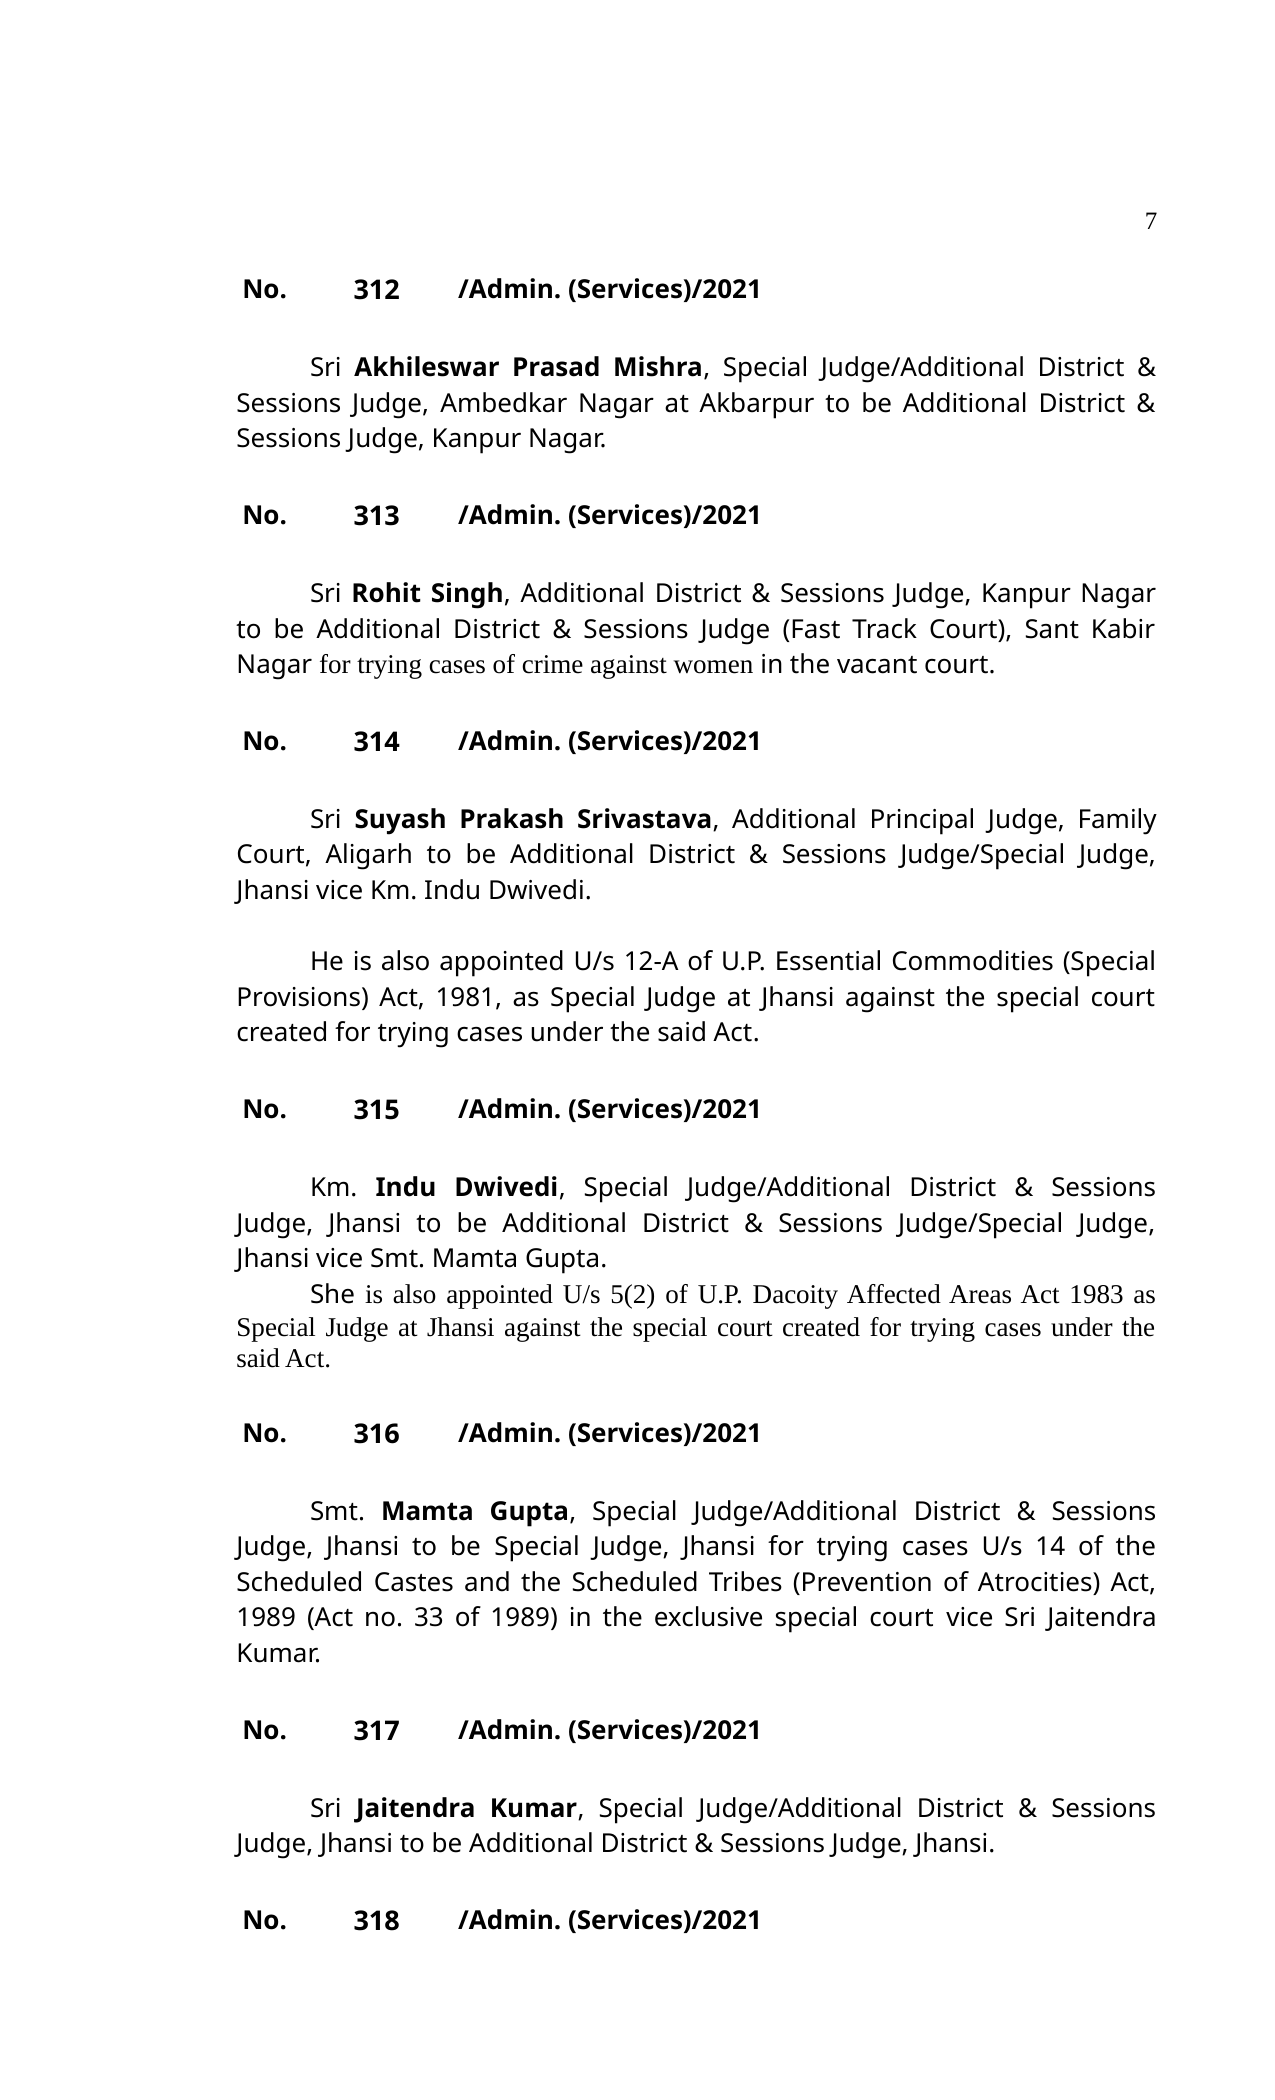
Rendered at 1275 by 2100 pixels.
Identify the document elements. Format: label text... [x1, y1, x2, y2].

table_header No. [236, 1706, 310, 1754]
table_header [310, 265, 452, 313]
text Sri Akhileswar Prasad Mishra, Special Judge/Additional District & Sessions Judge, Ambedkar Nagar at Akbarpur to be Additional District & Sessions Judge, Kanpur Nagar. [236, 349, 1157, 455]
table_header /Admin. (Services)/2021 [452, 717, 811, 765]
table_header /Admin. (Services)/2021 [452, 265, 811, 313]
table_header /Admin. (Services)/2021 [452, 1409, 811, 1457]
table_header [310, 1706, 452, 1754]
table_header [310, 491, 452, 539]
table_header No. [236, 491, 310, 539]
table_header No. [236, 1896, 310, 1944]
text Sri Suyash Prakash Srivastava, Additional Principal Judge, Family Court, Aligarh to be Additional District & Sessions Judge/Special Judge, Jhansi vice Km. Indu Dwivedi. [236, 801, 1157, 907]
text Sri Jaitendra Kumar, Special Judge/Additional District & Sessions Judge, Jhansi to be Additional District & Sessions Judge, Jhansi. [236, 1789, 1157, 1860]
table_header [310, 1085, 452, 1133]
text She is also appointed U/s 5(2) of U.P. Dacoity Affected Areas Act 1983 as Special Judge at Jhansi against the special court created for trying cases under the said Act. [236, 1275, 1157, 1373]
text Km. Indu Dwivedi, Special Judge/Additional District & Sessions Judge, Jhansi to be Additional District & Sessions Judge/Special Judge, Jhansi vice Smt. Mamta Gupta. [236, 1169, 1157, 1275]
table_header [310, 1409, 452, 1457]
table_header No. [236, 1085, 310, 1133]
table_header [310, 717, 452, 765]
text Sri Rohit Singh, Additional District & Sessions Judge, Kanpur Nagar to be Additional District & Sessions Judge (Fast Track Court), Sant Kabir Nagar for trying cases of crime against women in the vacant court. [236, 575, 1157, 681]
table_header No. [236, 1409, 310, 1457]
table_header /Admin. (Services)/2021 [452, 1085, 811, 1133]
table_header No. [236, 717, 310, 765]
table_header No. [236, 265, 310, 313]
table_header /Admin. (Services)/2021 [452, 1896, 811, 1944]
table_header [310, 1896, 452, 1944]
table_header /Admin. (Services)/2021 [452, 491, 811, 539]
text He is also appointed U/s 12-A of U.P. Essential Commodities (Special Provisions) Act, 1981, as Special Judge at Jhansi against the special court created for trying cases under the said Act. [236, 943, 1157, 1049]
text Smt. Mamta Gupta, Special Judge/Additional District & Sessions Judge, Jhansi to be Special Judge, Jhansi for trying cases U/s 14 of the Scheduled Castes and the Scheduled Tribes (Prevention of Atrocities) Act, 1989 (Act no. 33 of 1989) in the exclusive special court vice Sri Jaitendra Kumar. [236, 1492, 1157, 1670]
table_header /Admin. (Services)/2021 [452, 1706, 811, 1754]
